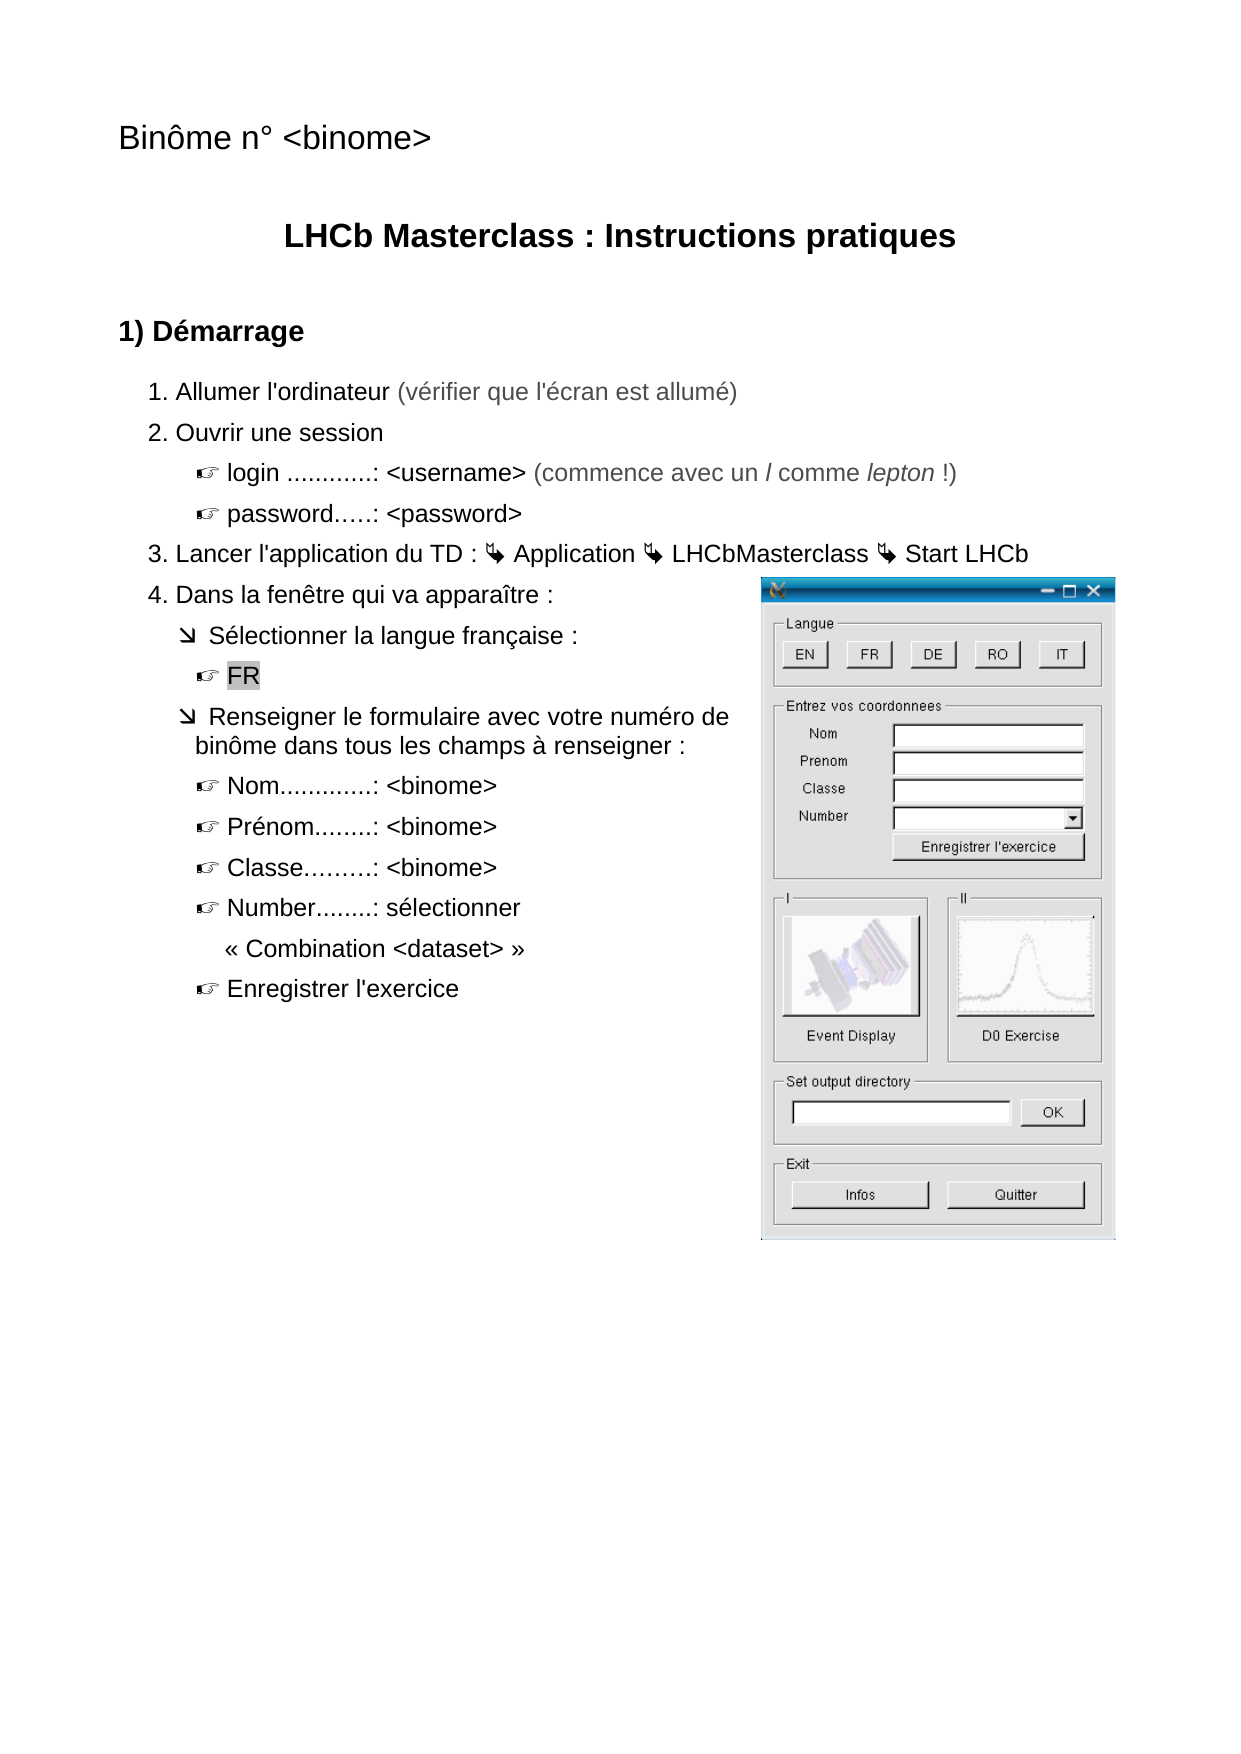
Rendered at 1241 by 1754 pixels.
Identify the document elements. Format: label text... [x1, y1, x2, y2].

list  login : <username> (commence avec un l comme lepton !) [177, 458, 1122, 487]
list  password : <password> [177, 499, 1122, 528]
picture [761, 577, 1116, 1240]
subtitle LHCb Masterclass : Instructions pratiques [118, 216, 1122, 254]
list  Enregistrer l'exercice [177, 974, 761, 1003]
list Lancer l'application du TD :  Application  LHCbMasterclass  Start LHCb [148, 539, 1122, 568]
list  FR [177, 661, 761, 690]
list Renseigner le formulaire avec votre numéro de binôme dans tous les champs à renseigner : [177, 702, 761, 759]
list Allumer l'ordinateur (vérifier que l'écran est allumé) [148, 377, 1122, 406]
list Dans la fenêtre qui va apparaître : [148, 580, 761, 609]
list Ouvrir une session [148, 418, 1122, 446]
list « Combination <dataset> » [207, 934, 761, 962]
list Sélectionner la langue française : [177, 621, 761, 649]
list  Prénom : <binome> [177, 812, 761, 841]
list  Number : sélectionner [177, 893, 761, 922]
list  Nom : <binome> [177, 771, 761, 800]
list [1116, 661, 1122, 690]
subtitle Binôme n° <binome> [118, 118, 1122, 157]
subtitle 1) Démarrage [118, 313, 1122, 347]
list  Classe : <binome> [177, 852, 761, 881]
